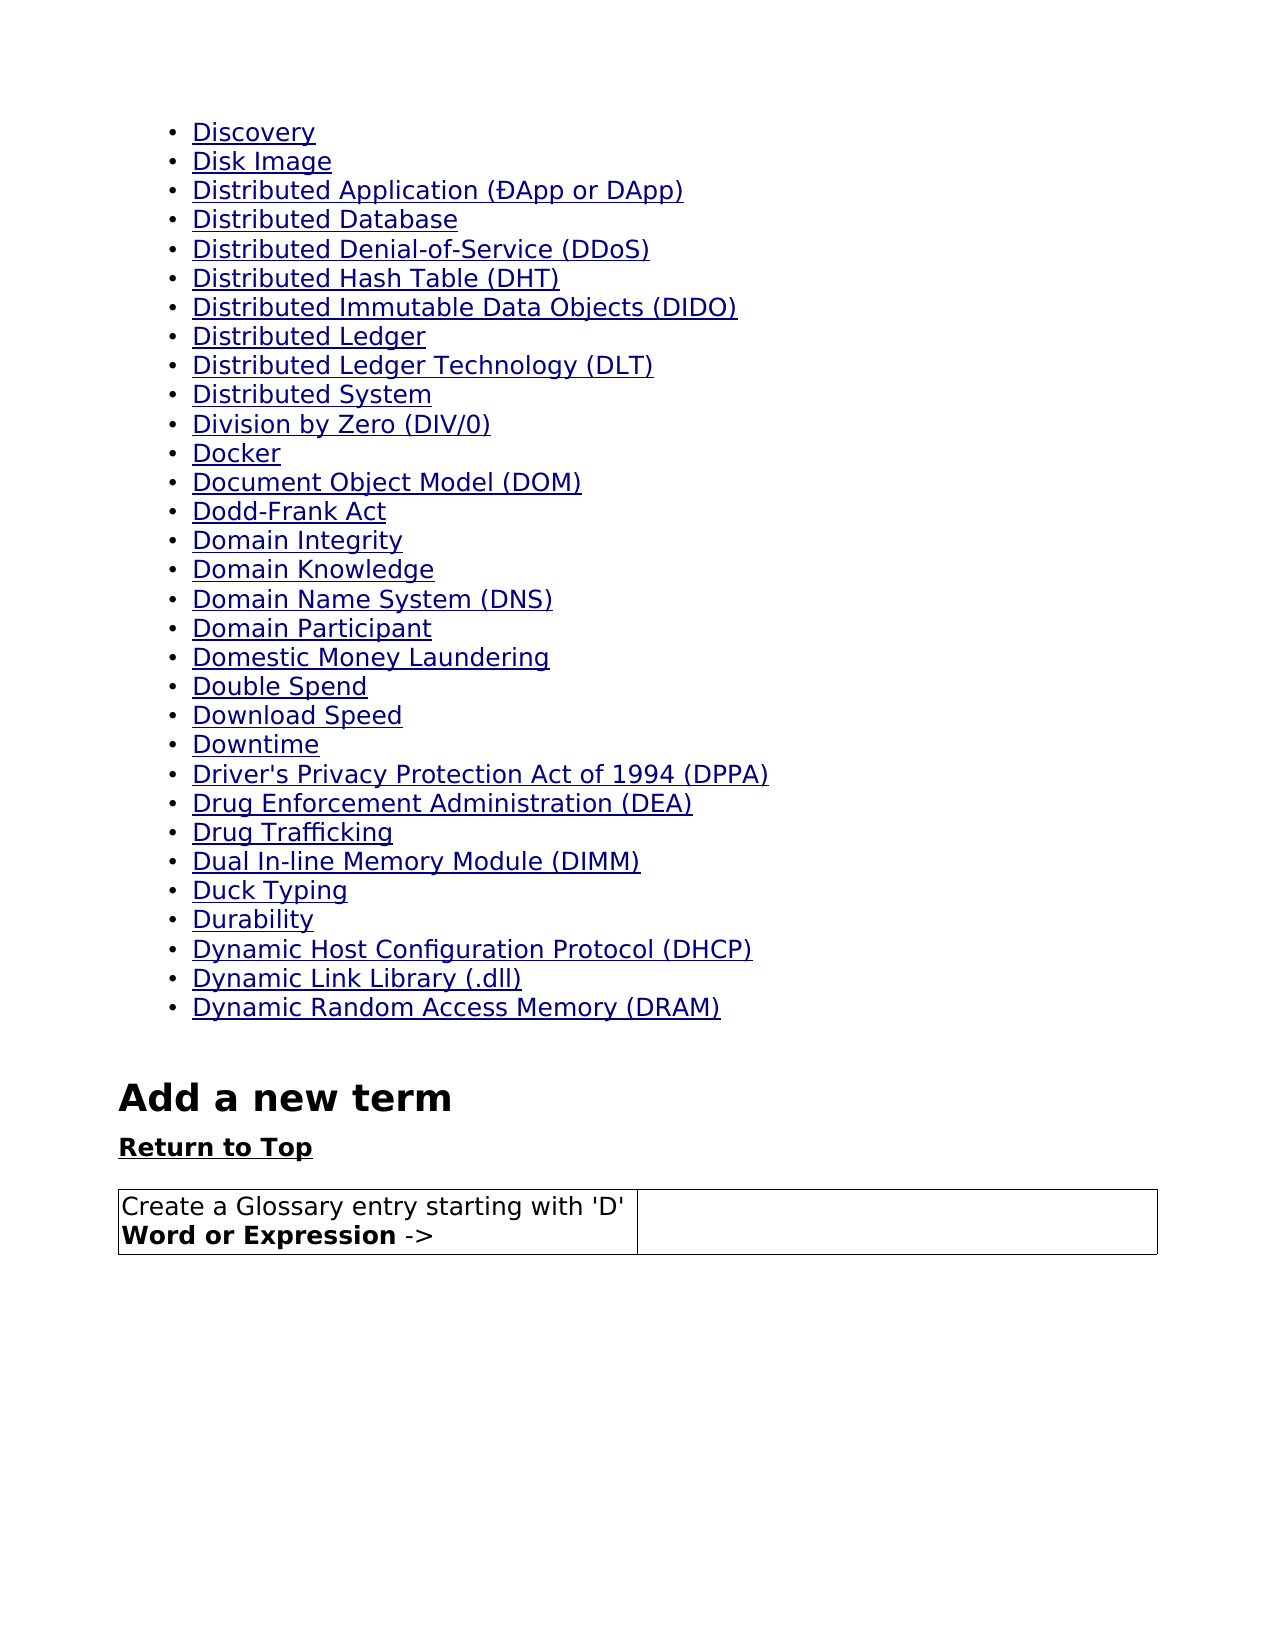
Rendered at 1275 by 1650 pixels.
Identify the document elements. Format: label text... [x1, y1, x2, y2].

list Distributed System [177, 381, 1157, 410]
list Domain Name System (DNS) [177, 585, 1157, 614]
list Double Spend [177, 672, 1157, 701]
list Distributed Application (ĐApp or DApp) [177, 176, 1157, 206]
list Dynamic Link Library (.dll) [177, 964, 1157, 993]
list Drug Enforcement Administration (DEA) [177, 789, 1157, 818]
list Document Object Model (DOM) [177, 468, 1157, 497]
list Durability [177, 906, 1157, 935]
list Docker [177, 439, 1157, 468]
list Duck Typing [177, 876, 1157, 906]
list Division by Zero (DIV/0) [177, 410, 1157, 439]
list Domestic Money Laundering [177, 643, 1157, 672]
list Dynamic Random Access Memory (DRAM) [177, 993, 1157, 1022]
list Driver's Privacy Protection Act of 1994 (DPPA) [177, 760, 1157, 789]
list Dodd-Frank Act [177, 497, 1157, 526]
subtitle Add a new term [118, 1077, 1157, 1120]
list Discovery [177, 118, 1157, 147]
text Return to Top [118, 1133, 1157, 1162]
list Drug Trafficking [177, 818, 1157, 847]
table_header [638, 1190, 1157, 1254]
list Domain Participant [177, 614, 1157, 643]
list Domain Integrity [177, 526, 1157, 556]
list Distributed Hash Table (DHT) [177, 264, 1157, 293]
list Download Speed [177, 701, 1157, 731]
list Distributed Ledger [177, 322, 1157, 351]
list Downtime [177, 731, 1157, 760]
table_header Create a Glossary entry starting with 'D' Word or Expression -> [119, 1190, 637, 1254]
list Distributed Ledger Technology (DLT) [177, 351, 1157, 381]
list Dual In-line Memory Module (DIMM) [177, 847, 1157, 876]
list Distributed Denial-of-Service (DDoS) [177, 235, 1157, 264]
list Dynamic Host Configuration Protocol (DHCP) [177, 935, 1157, 964]
list Distributed Database [177, 206, 1157, 235]
list Disk Image [177, 147, 1157, 176]
list Domain Knowledge [177, 556, 1157, 585]
list Distributed Immutable Data Objects (DIDO) [177, 293, 1157, 322]
